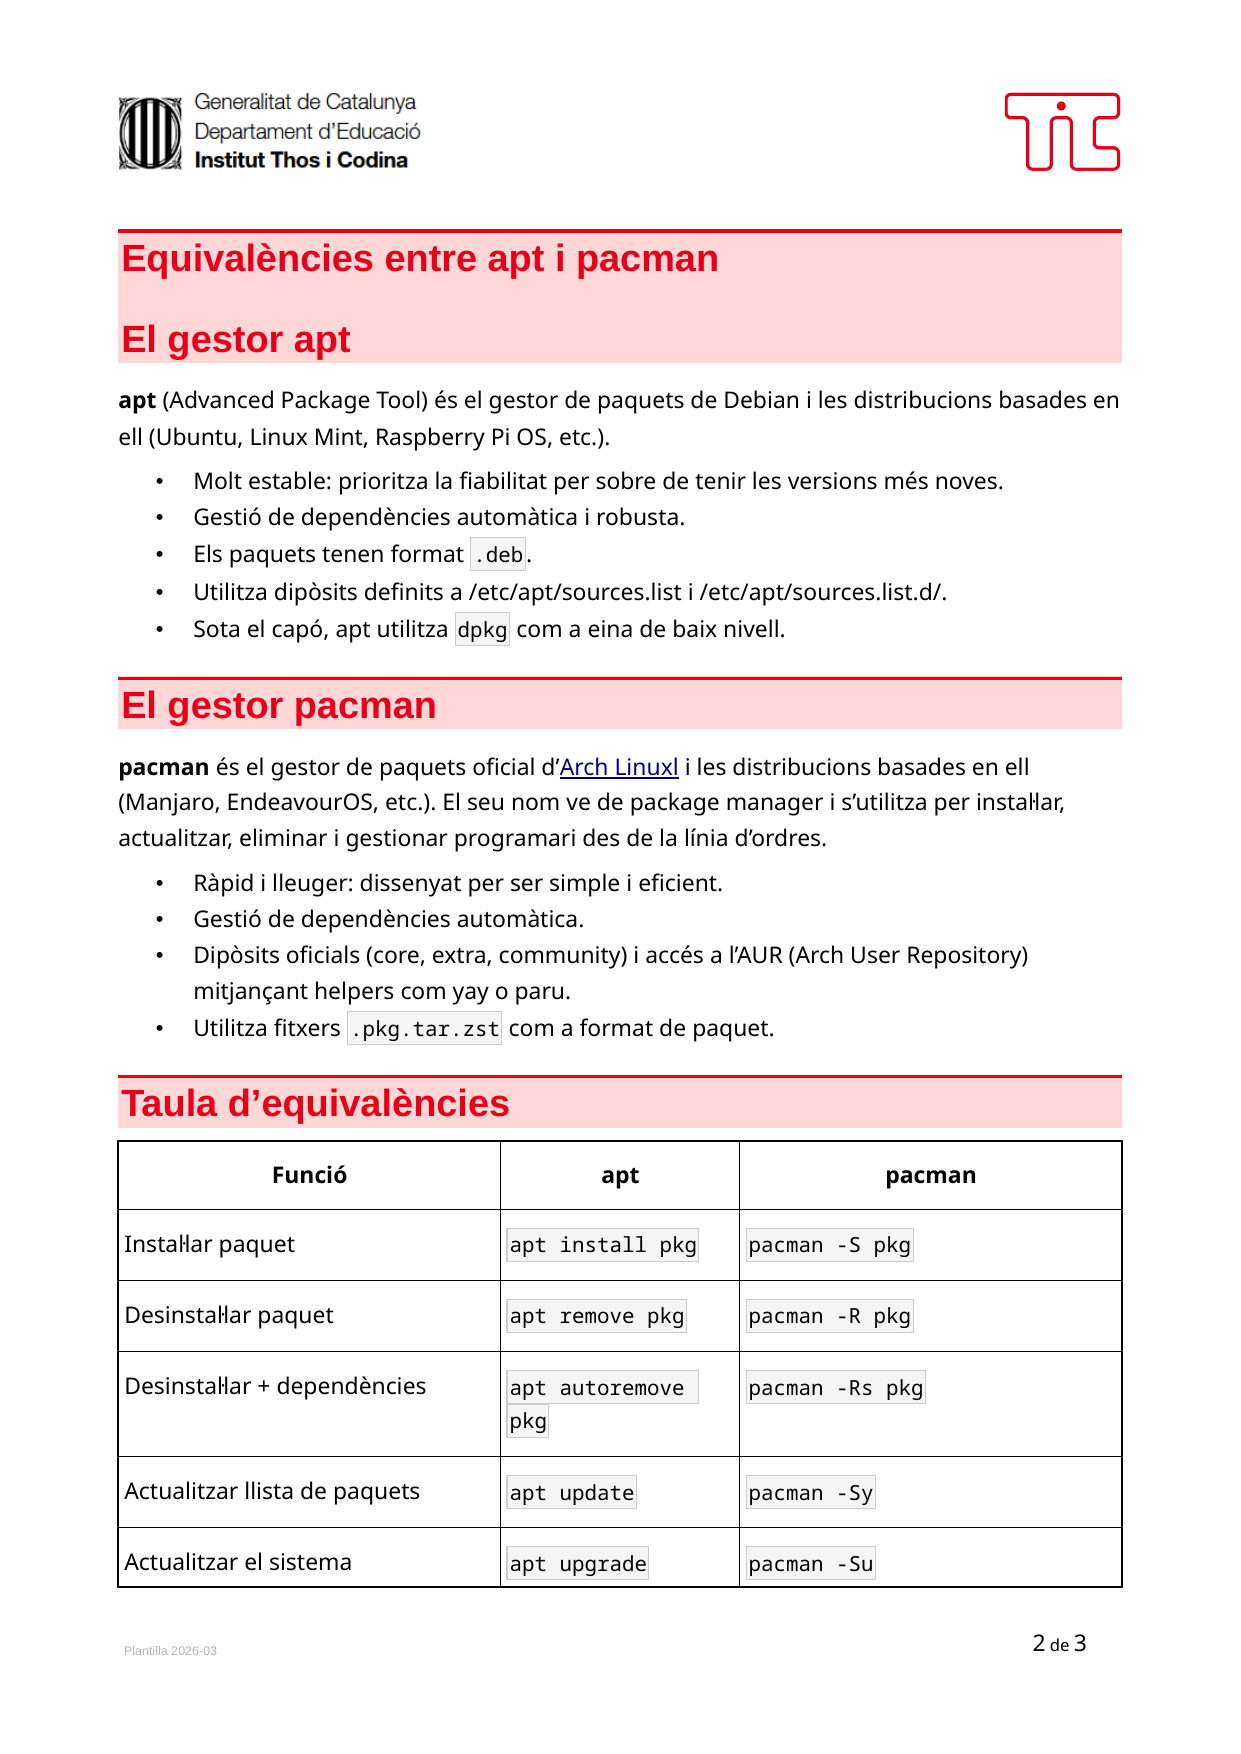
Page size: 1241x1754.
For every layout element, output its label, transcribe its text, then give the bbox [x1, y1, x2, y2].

list Utilitza fitxers .pkg.tar.zst com a format de paquet. [156, 1011, 347, 1045]
subtitle El gestor apt [118, 310, 1122, 363]
subtitle Equivalències entre apt i pacman [118, 233, 1122, 279]
list Ràpid i lleuger: dissenyat per ser simple i eficient. [156, 867, 1122, 898]
picture [118, 92, 422, 171]
table_cell apt remove pkg [501, 1281, 739, 1351]
table_cell apt autoremove pkg [501, 1352, 739, 1456]
table_cell pacman -Rs pkg [740, 1352, 1121, 1456]
text apt (Advanced Package Tool) és el gestor de paquets de Debian i les distribucions basades en ell (Ubuntu, Linux Mint, Raspberry Pi OS, etc.). [118, 384, 1122, 452]
subtitle Taula d’equivalències [118, 1078, 1122, 1128]
table_header apt [501, 1142, 739, 1208]
table_cell Desinstal·lar paquet [119, 1281, 500, 1351]
list Els paquets tenen format .deb. [526, 537, 1122, 571]
table_cell apt upgrade [501, 1528, 739, 1586]
list Sota el capó, apt utilitza dpkg com a eina de baix nivell. [156, 612, 455, 646]
subtitle El gestor pacman [118, 680, 1122, 729]
table_cell pacman -R pkg [740, 1281, 1121, 1351]
list Molt estable: prioritza la fiabilitat per sobre de tenir les versions més noves. [156, 465, 1122, 496]
table_cell Actualitzar el sistema [119, 1528, 500, 1586]
table_cell apt install pkg [501, 1210, 739, 1279]
picture [1004, 92, 1123, 171]
list Dipòsits oficials (core, extra, community) i accés a l’AUR (Arch User Repository) mitjançant helpers com yay o paru. [156, 939, 1122, 1006]
table_header Funció [119, 1142, 500, 1208]
table_cell pacman -Sy [740, 1457, 1121, 1527]
table_cell Instal·lar paquet [119, 1210, 500, 1279]
list Sota el capó, apt utilitza dpkg com a eina de baix nivell. [510, 612, 1122, 646]
table_cell apt update [501, 1457, 739, 1527]
table_cell Actualitzar llista de paquets [119, 1457, 500, 1527]
list Gestió de dependències automàtica. [156, 903, 1122, 934]
list Utilitza dipòsits definits a /etc/apt/sources.list i /etc/apt/sources.list.d/. [156, 576, 1122, 607]
text pacman és el gestor de paquets oficial d’Arch Linuxl i les distribucions basades en ell (Manjaro, EndeavourOS, etc.). El seu nom ve de package manager i s’utilitza per instal·lar, actualitzar, eliminar i gestionar programari des de la línia d’ordres. [118, 750, 1122, 853]
list Els paquets tenen format .deb. [156, 537, 470, 571]
table_header pacman [740, 1142, 1121, 1208]
table_cell pacman -S pkg [740, 1210, 1121, 1279]
list Utilitza fitxers .pkg.tar.zst com a format de paquet. [502, 1011, 1122, 1045]
table_cell Desinstal·lar + dependències [119, 1352, 500, 1456]
list Gestió de dependències automàtica i robusta. [156, 501, 1122, 532]
table_cell pacman -Su [740, 1528, 1121, 1586]
